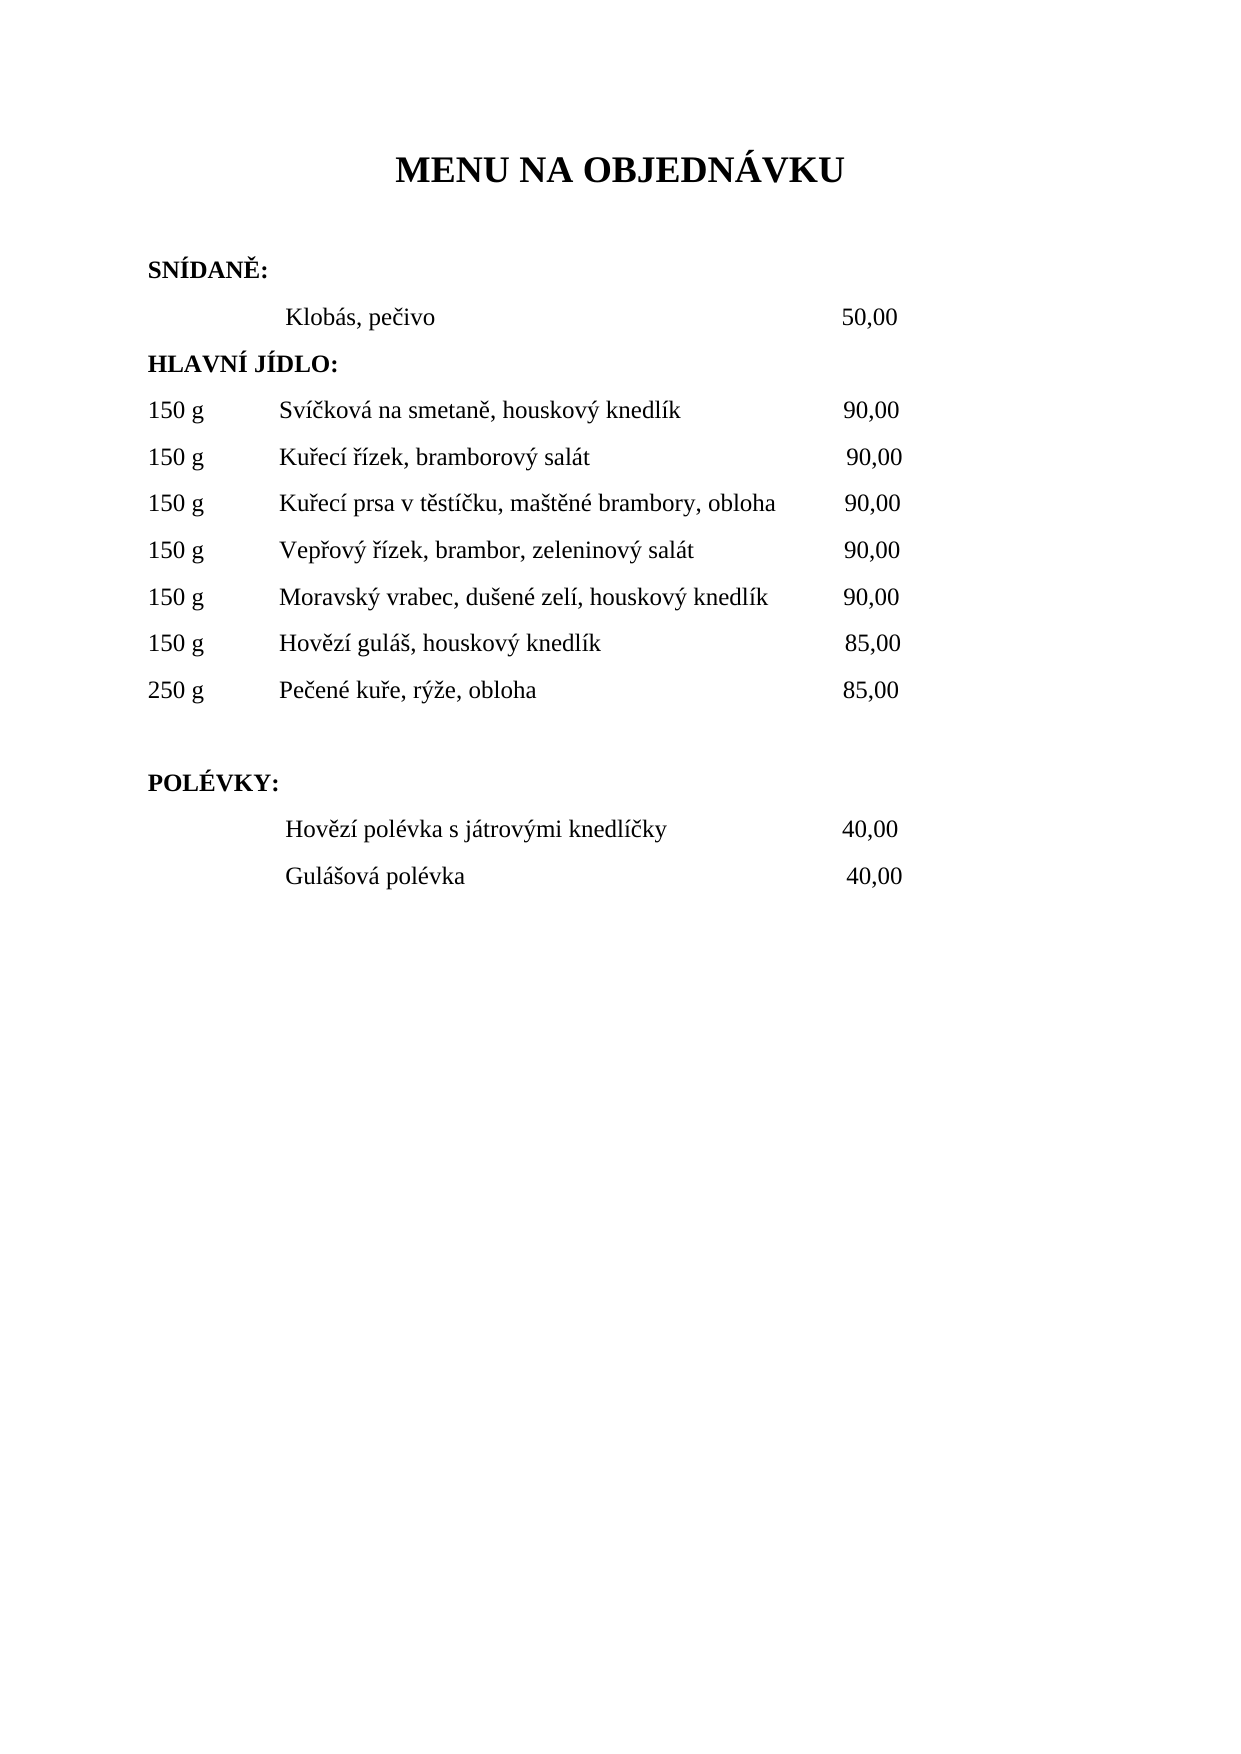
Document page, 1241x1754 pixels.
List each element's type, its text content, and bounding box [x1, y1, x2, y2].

text 150 g Svíčková na smetaně, houskový knedlík 90,00 [148, 395, 1093, 424]
text Gulášová polévka 40,00 [148, 861, 1093, 890]
text 150 g Moravský vrabec, dušené zelí, houskový knedlík 90,00 [148, 582, 1093, 610]
text SNÍDANĚ: [148, 256, 1093, 284]
text POLÉVKY: [148, 768, 1093, 797]
text 150 g Kuřecí řízek, bramborový salát 90,00 [148, 442, 1093, 471]
text 150 g Vepřový řízek, brambor, zeleninový salát 90,00 [148, 535, 1093, 564]
text 150 g Hovězí guláš, houskový knedlík 85,00 [148, 628, 1093, 657]
text 150 g Kuřecí prsa v těstíčku, maštěné brambory, obloha 90,00 [148, 488, 1093, 517]
text HLAVNÍ JÍDLO: [148, 349, 1093, 377]
text MENU NA OBJEDNÁVKU [148, 148, 1093, 191]
text Hovězí polévka s játrovými knedlíčky 40,00 [148, 814, 1093, 843]
text 250 g Pečené kuře, rýže, obloha 85,00 [148, 675, 1093, 703]
text Klobás, pečivo 50,00 [148, 302, 1093, 331]
